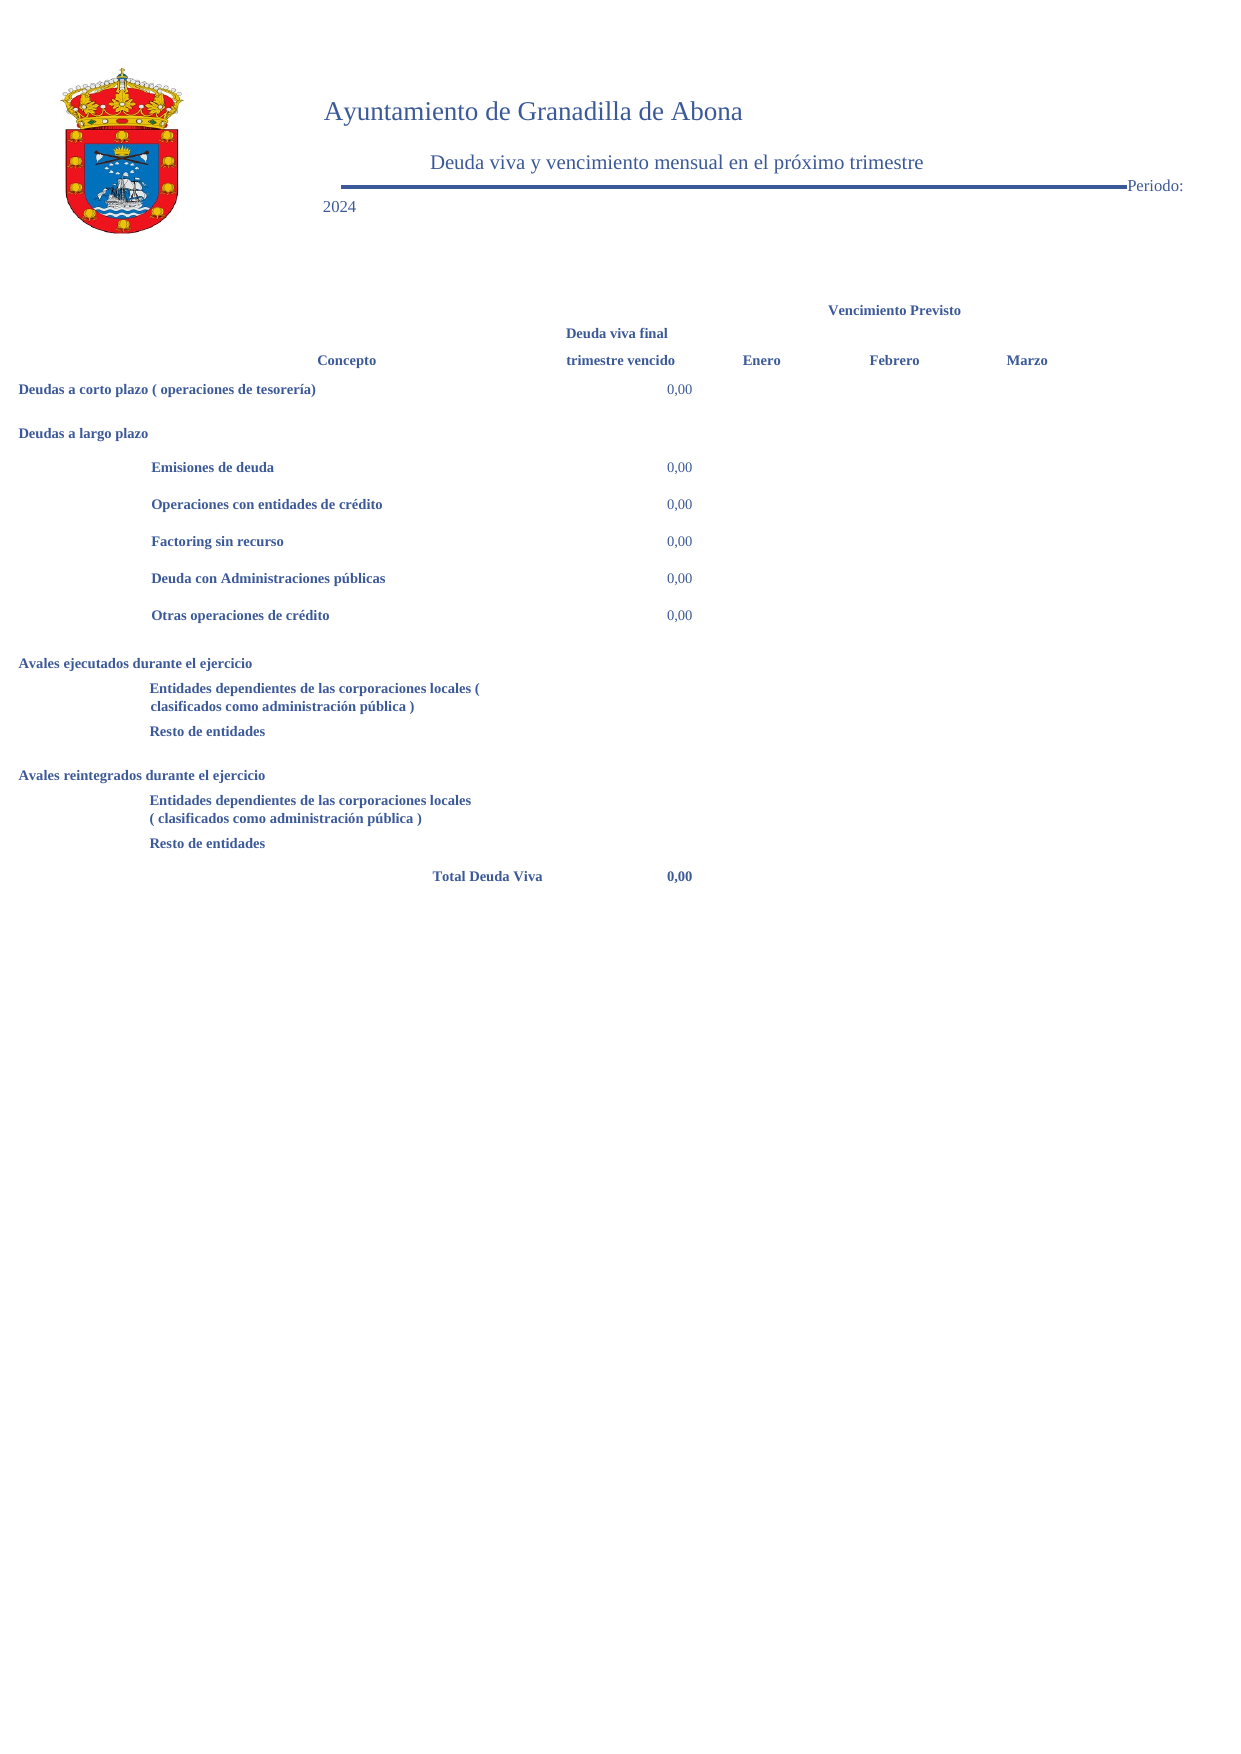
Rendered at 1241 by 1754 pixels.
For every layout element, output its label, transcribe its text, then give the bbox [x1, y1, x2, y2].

text Total Deuda Viva 0,00 [18, 859, 1209, 887]
text Deuda con Administraciones públicas 0,00 [18, 561, 1209, 589]
text Otras operaciones de crédito 0,00 [18, 598, 1209, 626]
text Periodo: 2024 [322, 176, 1209, 216]
text Emisiones de deuda 0,00 [18, 450, 1209, 478]
text Entidades dependientes de las corporaciones locales [149, 791, 1209, 808]
text Deuda viva y vencimiento mensual en el próximo trimestre [232, 150, 1122, 174]
text Vencimiento Previsto [580, 302, 1209, 319]
text Deudas a largo plazo [18, 425, 1209, 442]
text Operaciones con entidades de crédito 0,00 [18, 487, 1209, 515]
text Avales ejecutados durante el ejercicio [18, 655, 1209, 672]
text Avales reintegrados durante el ejercicio [18, 767, 1209, 783]
text Factoring sin recurso 0,00 [18, 524, 1209, 552]
text ( clasificados como administración pública ) [149, 810, 1209, 827]
text Concepto trimestre vencido Enero Febrero Marzo [18, 343, 1209, 371]
text Deudas a corto plazo ( operaciones de tesorería) 0,00 [18, 381, 1209, 397]
text Entidades dependientes de las corporaciones locales ( clasificados como administración pública ) [149, 680, 482, 715]
text Resto de entidades [149, 723, 1209, 740]
text Resto de entidades [149, 835, 1209, 851]
text Deuda viva final [28, 325, 1209, 342]
